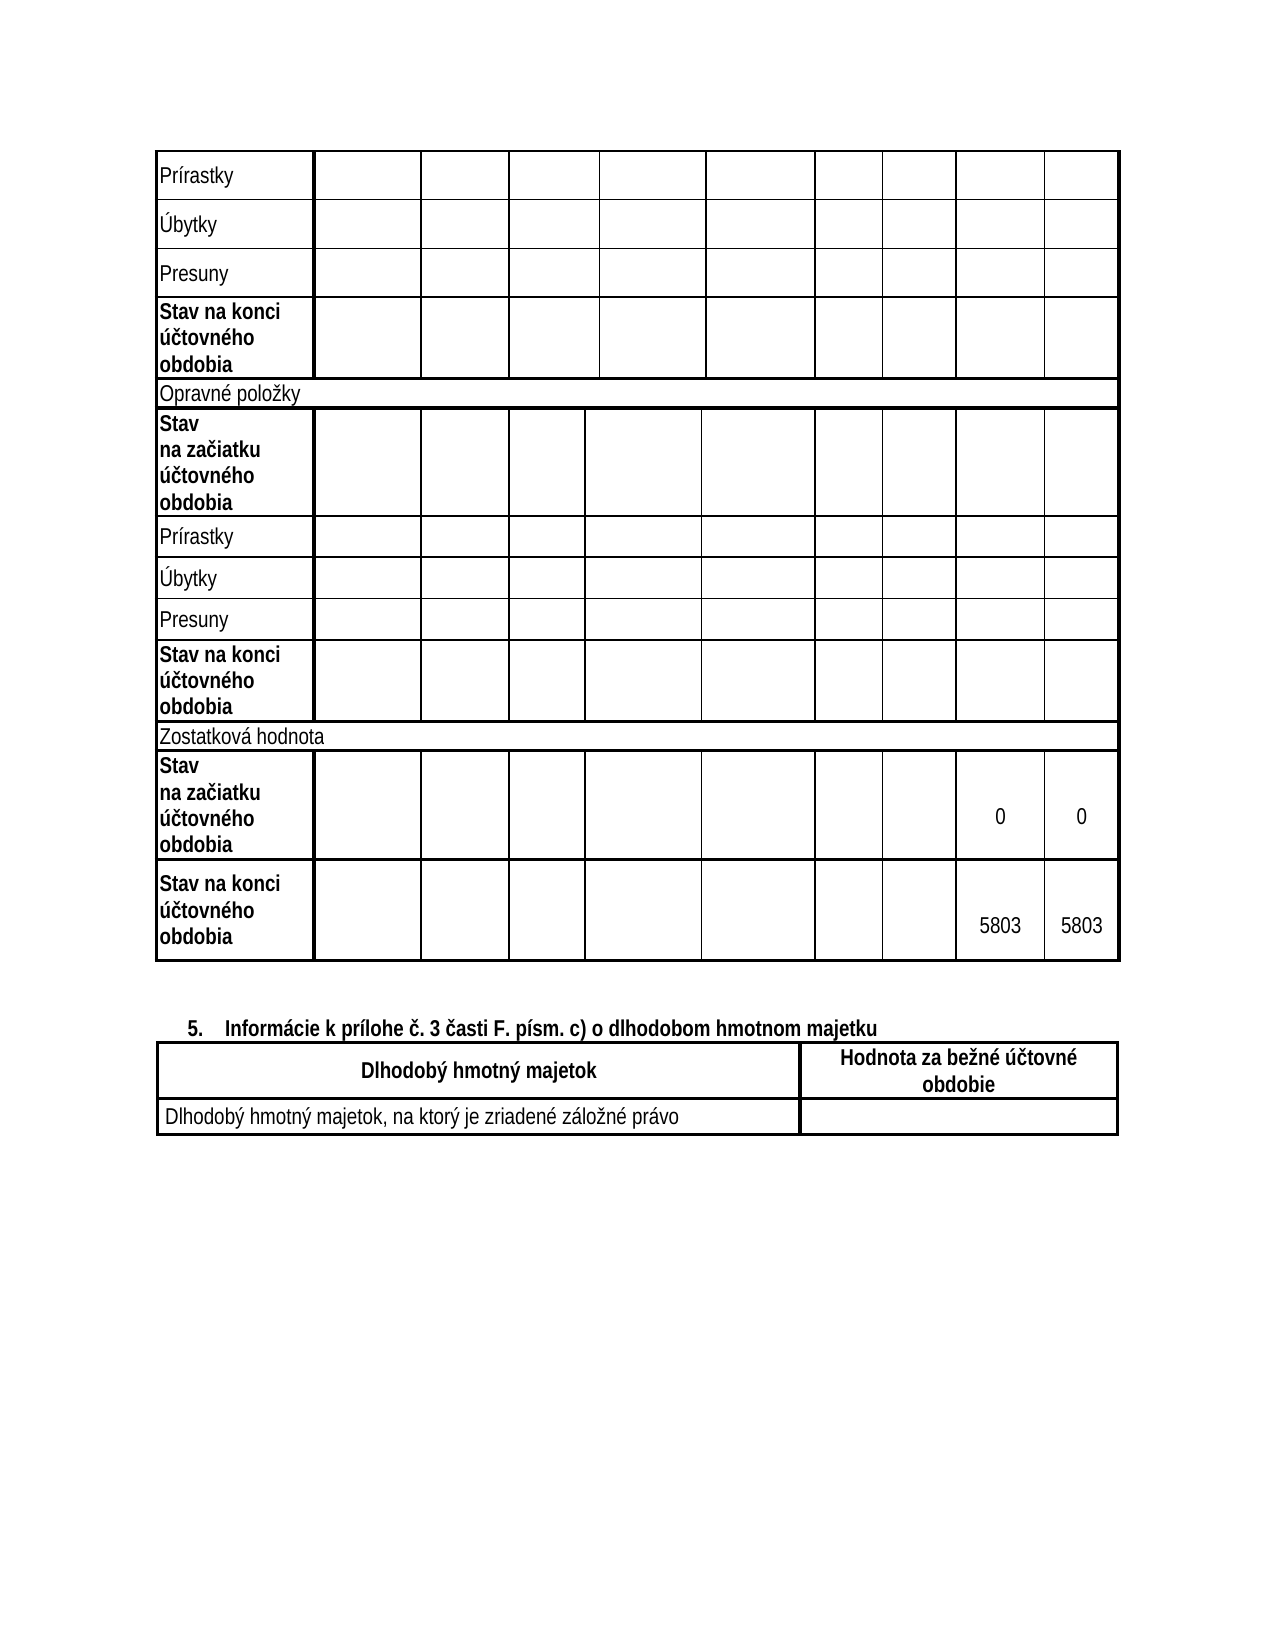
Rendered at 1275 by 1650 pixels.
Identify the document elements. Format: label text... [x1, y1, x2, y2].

table_cell [883, 249, 955, 296]
table_cell [600, 200, 705, 247]
table_cell Úbytky [158, 200, 312, 247]
table_cell [816, 410, 882, 515]
table_cell [422, 599, 508, 639]
table_cell [586, 861, 701, 959]
table_cell [510, 752, 584, 858]
table_cell [510, 599, 584, 639]
table_cell [586, 599, 701, 639]
table_cell Stav na začiatku účtovného obdobia [158, 410, 312, 515]
table_cell [702, 517, 814, 556]
table_cell [316, 861, 420, 959]
table_cell [702, 752, 814, 858]
table_cell Stav na konci účtovného obdobia [158, 861, 312, 959]
table_cell [316, 558, 420, 598]
table_cell [422, 752, 508, 858]
table_cell [816, 298, 882, 377]
table_cell 0 [957, 752, 1044, 858]
table_cell [510, 200, 599, 247]
table_cell [422, 641, 508, 719]
table_cell [707, 249, 814, 296]
table_header Hodnota za bežné účtovné obdobie [802, 1044, 1116, 1097]
table_cell [816, 249, 882, 296]
table_cell [422, 861, 508, 959]
table_cell [702, 558, 814, 598]
table_cell [422, 558, 508, 598]
table_cell [816, 517, 882, 556]
table_cell [510, 861, 584, 959]
table_cell [1045, 517, 1117, 556]
table_cell Stav na konci účtovného obdobia [158, 641, 312, 719]
table_cell [1045, 298, 1117, 377]
table_cell Dlhodobý hmotný majetok, na ktorý je zriadené záložné právo [159, 1100, 798, 1132]
table_cell [316, 641, 420, 719]
table_cell [316, 410, 420, 515]
table_cell [957, 298, 1044, 377]
table_cell [707, 200, 814, 247]
table_cell [957, 410, 1044, 515]
table_cell [316, 152, 420, 199]
table_cell [510, 558, 584, 598]
table_cell [883, 641, 955, 719]
table_cell [422, 200, 508, 247]
table_cell Presuny [158, 599, 312, 639]
table_cell [316, 752, 420, 858]
table_cell Presuny [158, 249, 312, 296]
table_cell [883, 298, 955, 377]
table_cell Stav na konci účtovného obdobia [158, 298, 312, 377]
table_cell [802, 1100, 1116, 1132]
table_cell [1045, 200, 1117, 247]
table_cell [957, 517, 1044, 556]
table_cell [316, 200, 420, 247]
table_cell [422, 410, 508, 515]
table_cell [816, 558, 882, 598]
table_cell [816, 641, 882, 719]
table_cell [422, 517, 508, 556]
table_cell [957, 641, 1044, 719]
table_cell [600, 152, 705, 199]
table_cell [816, 752, 882, 858]
table_cell [1045, 641, 1117, 719]
table_cell [422, 298, 508, 377]
table_cell [707, 298, 814, 377]
table_cell [816, 861, 882, 959]
table_cell [816, 599, 882, 639]
table_cell [816, 152, 882, 199]
table_cell Úbytky [158, 558, 312, 598]
table_cell [316, 599, 420, 639]
table_cell [1045, 599, 1117, 639]
table_cell Prírastky [158, 517, 312, 556]
table_cell [600, 298, 705, 377]
table_cell [586, 641, 701, 719]
table_cell [957, 599, 1044, 639]
table_cell [957, 200, 1044, 247]
table_cell [586, 752, 701, 858]
table_cell [422, 152, 508, 199]
table_cell 0 [1045, 752, 1117, 858]
table_cell [957, 558, 1044, 598]
table_cell Stav na začiatku účtovného obdobia [158, 752, 312, 858]
table_cell 5803 [1045, 861, 1117, 959]
table_cell [816, 200, 882, 247]
table_cell Zostatková hodnota [158, 723, 1117, 749]
table_cell [883, 152, 955, 199]
table_cell Opravné položky [158, 380, 1117, 406]
table_cell [510, 249, 599, 296]
table_cell [510, 517, 584, 556]
table_cell [883, 861, 955, 959]
table_cell [316, 517, 420, 556]
table_cell [702, 599, 814, 639]
table_cell [600, 249, 705, 296]
table_cell 5803 [957, 861, 1044, 959]
table_header Dlhodobý hmotný majetok [159, 1044, 798, 1097]
table_cell [422, 249, 508, 296]
table_cell [316, 249, 420, 296]
table_cell [1045, 152, 1117, 199]
table_cell [883, 517, 955, 556]
table_cell [510, 410, 584, 515]
table_cell [510, 152, 599, 199]
table_cell [883, 599, 955, 639]
table_cell [586, 558, 701, 598]
table_cell [883, 410, 955, 515]
table_cell [957, 152, 1044, 199]
table_cell [510, 298, 599, 377]
table_cell [510, 641, 584, 719]
table_cell [707, 152, 814, 199]
text 5. Informácie k prílohe č. 3 časti F. písm. c) o dlhodobom hmotnom majetku [187, 1015, 1087, 1041]
table_cell [1045, 410, 1117, 515]
table_cell [702, 410, 814, 515]
table_cell Prírastky [158, 152, 312, 199]
table_cell [957, 249, 1044, 296]
table_cell [702, 861, 814, 959]
table_cell [586, 410, 701, 515]
table_cell [883, 200, 955, 247]
table_cell [883, 558, 955, 598]
table_cell [883, 752, 955, 858]
table_cell [1045, 558, 1117, 598]
table_cell [1045, 249, 1117, 296]
table_cell [316, 298, 420, 377]
table_cell [586, 517, 701, 556]
table_cell [702, 641, 814, 719]
